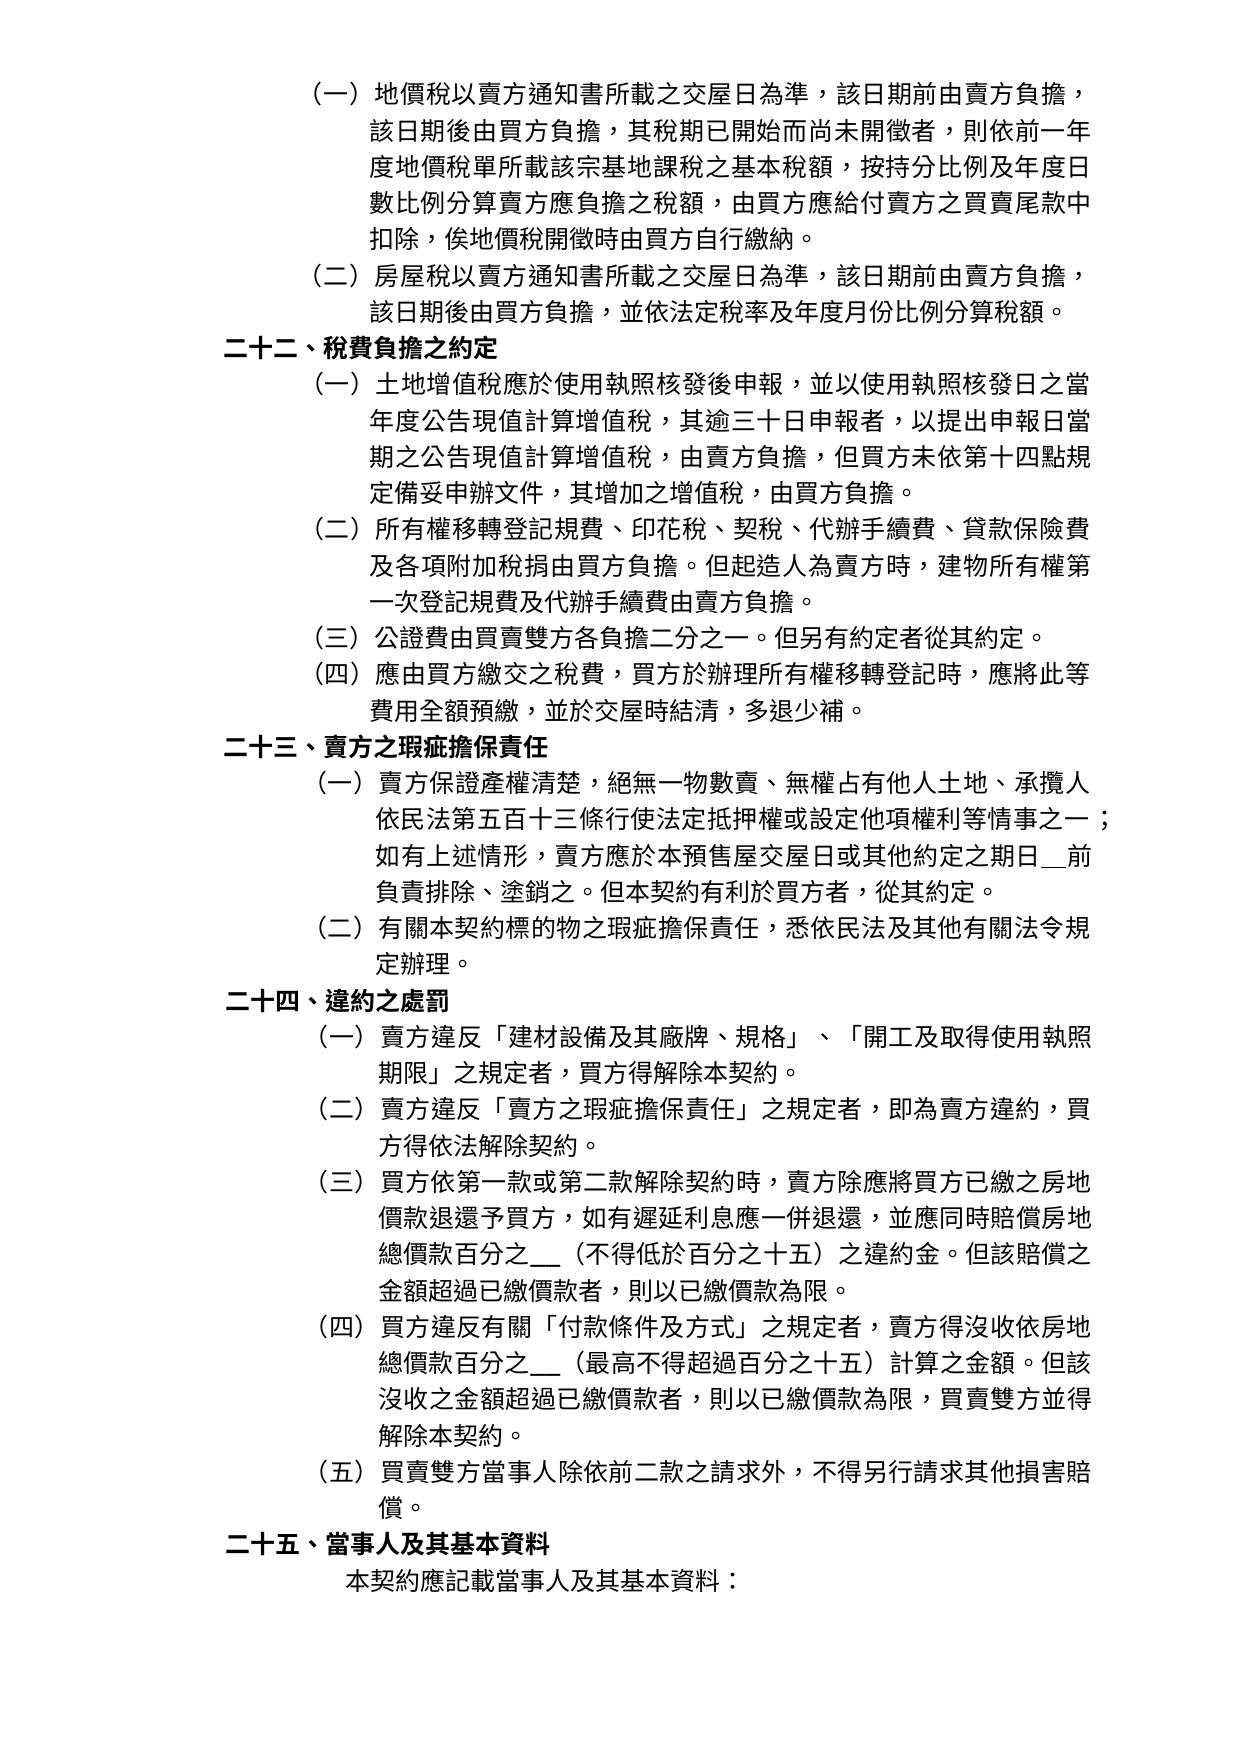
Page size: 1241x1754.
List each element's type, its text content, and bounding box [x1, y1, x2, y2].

text （三）買方依第一款或第二款解除契約時，賣方除應將買方已繳之房地價款退還予買方，如有遲延利息應一併退還，並應同時賠償房地總價款百分之__（不得低於百分之十五）之違約金。但該賠償之金額超過已繳價款者，則以已繳價款為限。 [304, 1162, 1092, 1307]
text 二十二、稅費負擔之約定 [223, 329, 1092, 365]
text （一）地價稅以賣方通知書所載之交屋日為準，該日期前由賣方負擔，該日期後由買方負擔，其稅期已開始而尚未開徵者，則依前一年度地價稅單所載該宗基地課稅之基本稅額，按持分比例及年度日數比例分算賣方應負擔之稅額，由買方應給付賣方之買賣尾款中扣除，俟地價稅開徵時由買方自行繳納。 [298, 75, 1092, 256]
text 二十三、賣方之瑕疵擔保責任 [197, 727, 1092, 764]
text （二）房屋稅以賣方通知書所載之交屋日為準，該日期前由賣方負擔，該日期後由買方負擔，並依法定稅率及年度月份比例分算稅額。 [298, 256, 1092, 329]
text （四）買方違反有關「付款條件及方式」之規定者，賣方得沒收依房地總價款百分之__（最高不得超過百分之十五）計算之金額。但該沒收之金額超過已繳價款者，則以已繳價款為限，買賣雙方並得解除本契約。 [304, 1307, 1092, 1452]
text 二十五、當事人及其基本資料 [210, 1525, 1092, 1561]
text （二）賣方違反「賣方之瑕疵擔保責任」之規定者，即為賣方違約，買方得依法解除契約。 [304, 1090, 1092, 1162]
text （二）所有權移轉登記規費、印花稅、契稅、代辦手續費、貸款保險費及各項附加稅捐由買方負擔。但起造人為賣方時，建物所有權第一次登記規費及代辦手續費由賣方負擔。 [299, 510, 1092, 619]
text （一）土地增值稅應於使用執照核發後申報，並以使用執照核發日之當年度公告現值計算增值稅，其逾三十日申報者，以提出申報日當期之公告現值計算增值稅，由賣方負擔，但買方未依第十四點規定備妥申辦文件，其增加之增值稅，由買方負擔。 [299, 365, 1092, 510]
text （一）賣方違反「建材設備及其廠牌、規格」、「開工及取得使用執照期限」之規定者，買方得解除本契約。 [304, 1017, 1092, 1090]
text （一）賣方保證產權清楚，絕無一物數賣、無權占有他人土地、承攬人依民法第五百十三條行使法定抵押權或設定他項權利等情事之一；如有上述情形，賣方應於本預售屋交屋日或其他約定之期日＿前負責排除、塗銷之。但本契約有利於買方者，從其約定。 [302, 764, 1092, 909]
text （四）應由買方繳交之稅費，買方於辦理所有權移轉登記時，應將此等費用全額預繳，並於交屋時結清，多退少補。 [299, 655, 1092, 727]
text （二）有關本契約標的物之瑕疵擔保責任，悉依民法及其他有關法令規定辦理。 [302, 909, 1092, 981]
text 本契約應記載當事人及其基本資料： [210, 1561, 1092, 1597]
text 二十四、違約之處罰 [178, 981, 1092, 1017]
text （三）公證費由買賣雙方各負擔二分之一。但另有約定者從其約定。 [299, 619, 1092, 655]
text （五）買賣雙方當事人除依前二款之請求外，不得另行請求其他損害賠償。 [304, 1452, 1092, 1525]
